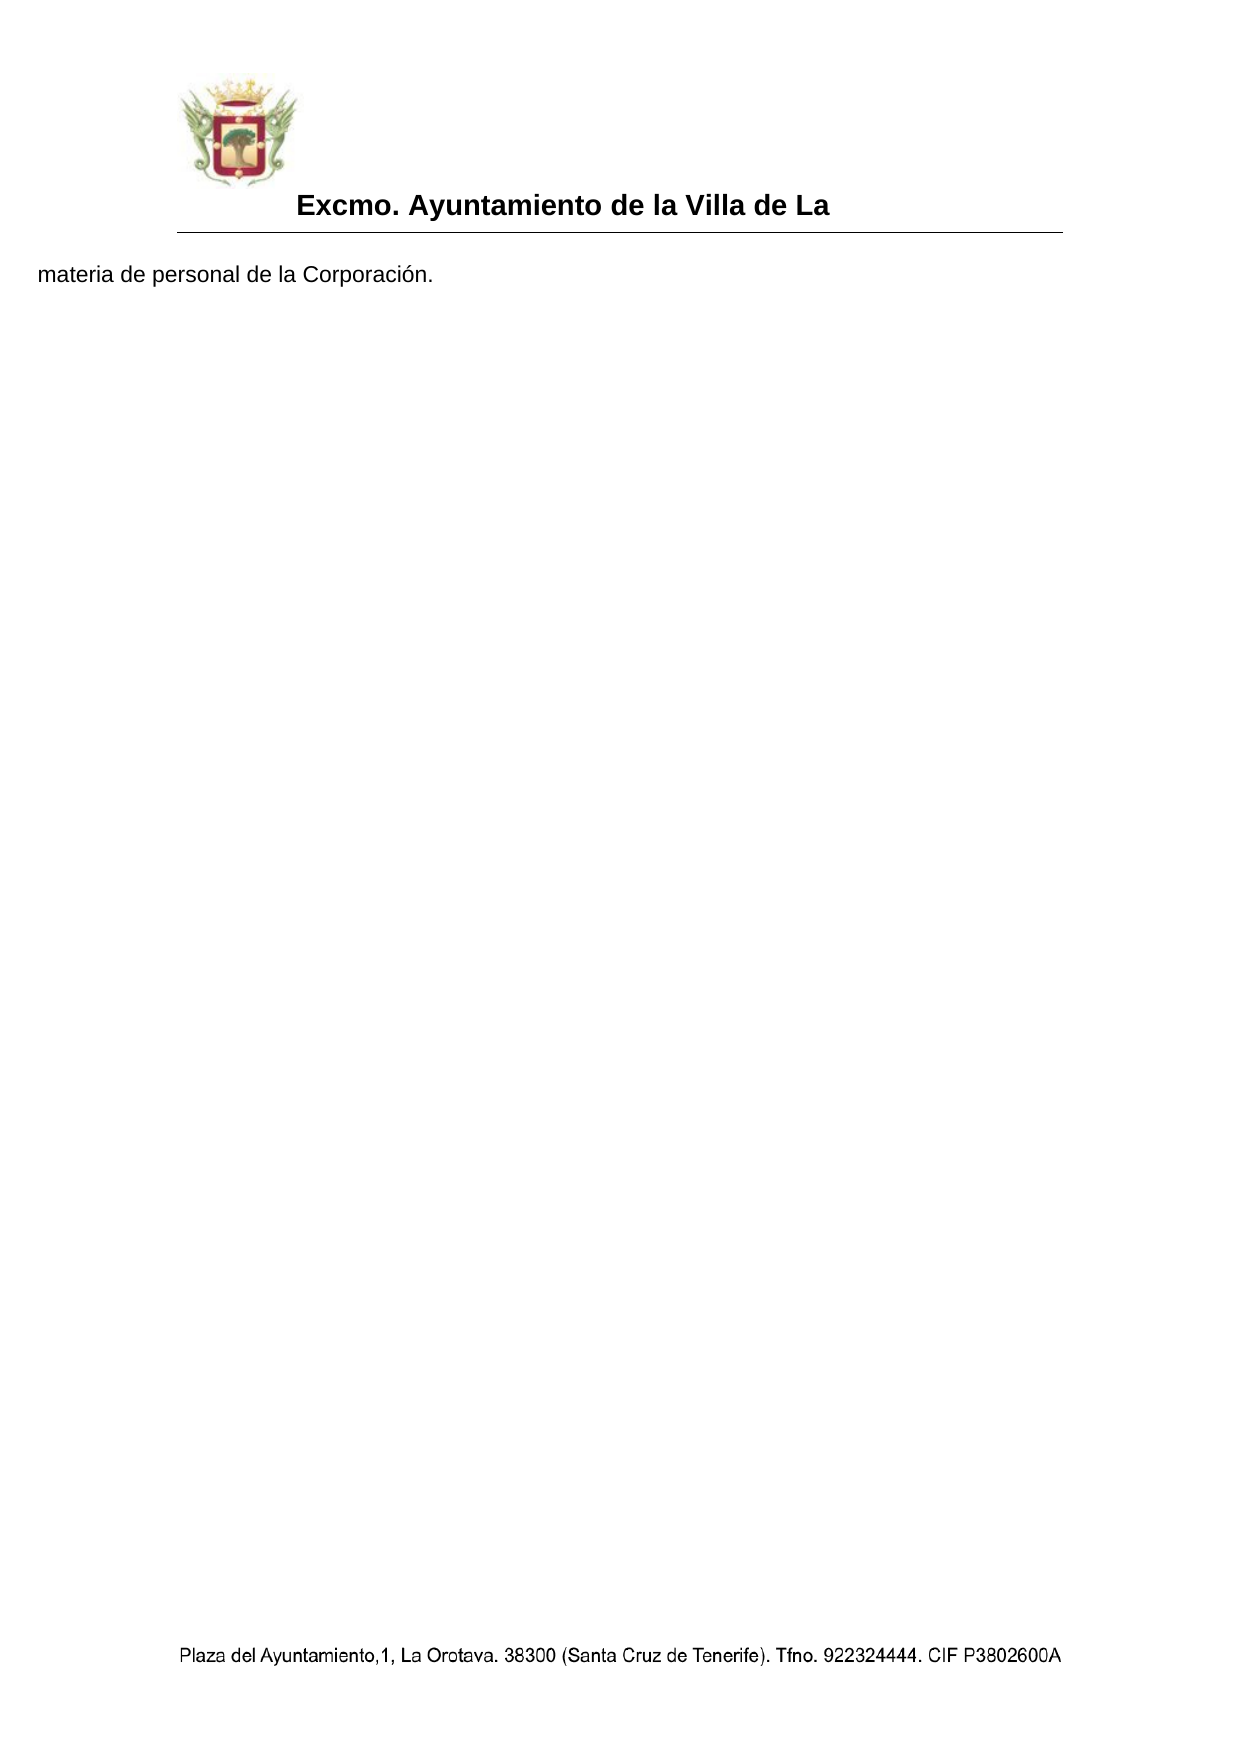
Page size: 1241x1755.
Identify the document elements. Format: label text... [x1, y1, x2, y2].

list materia de personal de la Corporación. [37, 261, 1063, 287]
